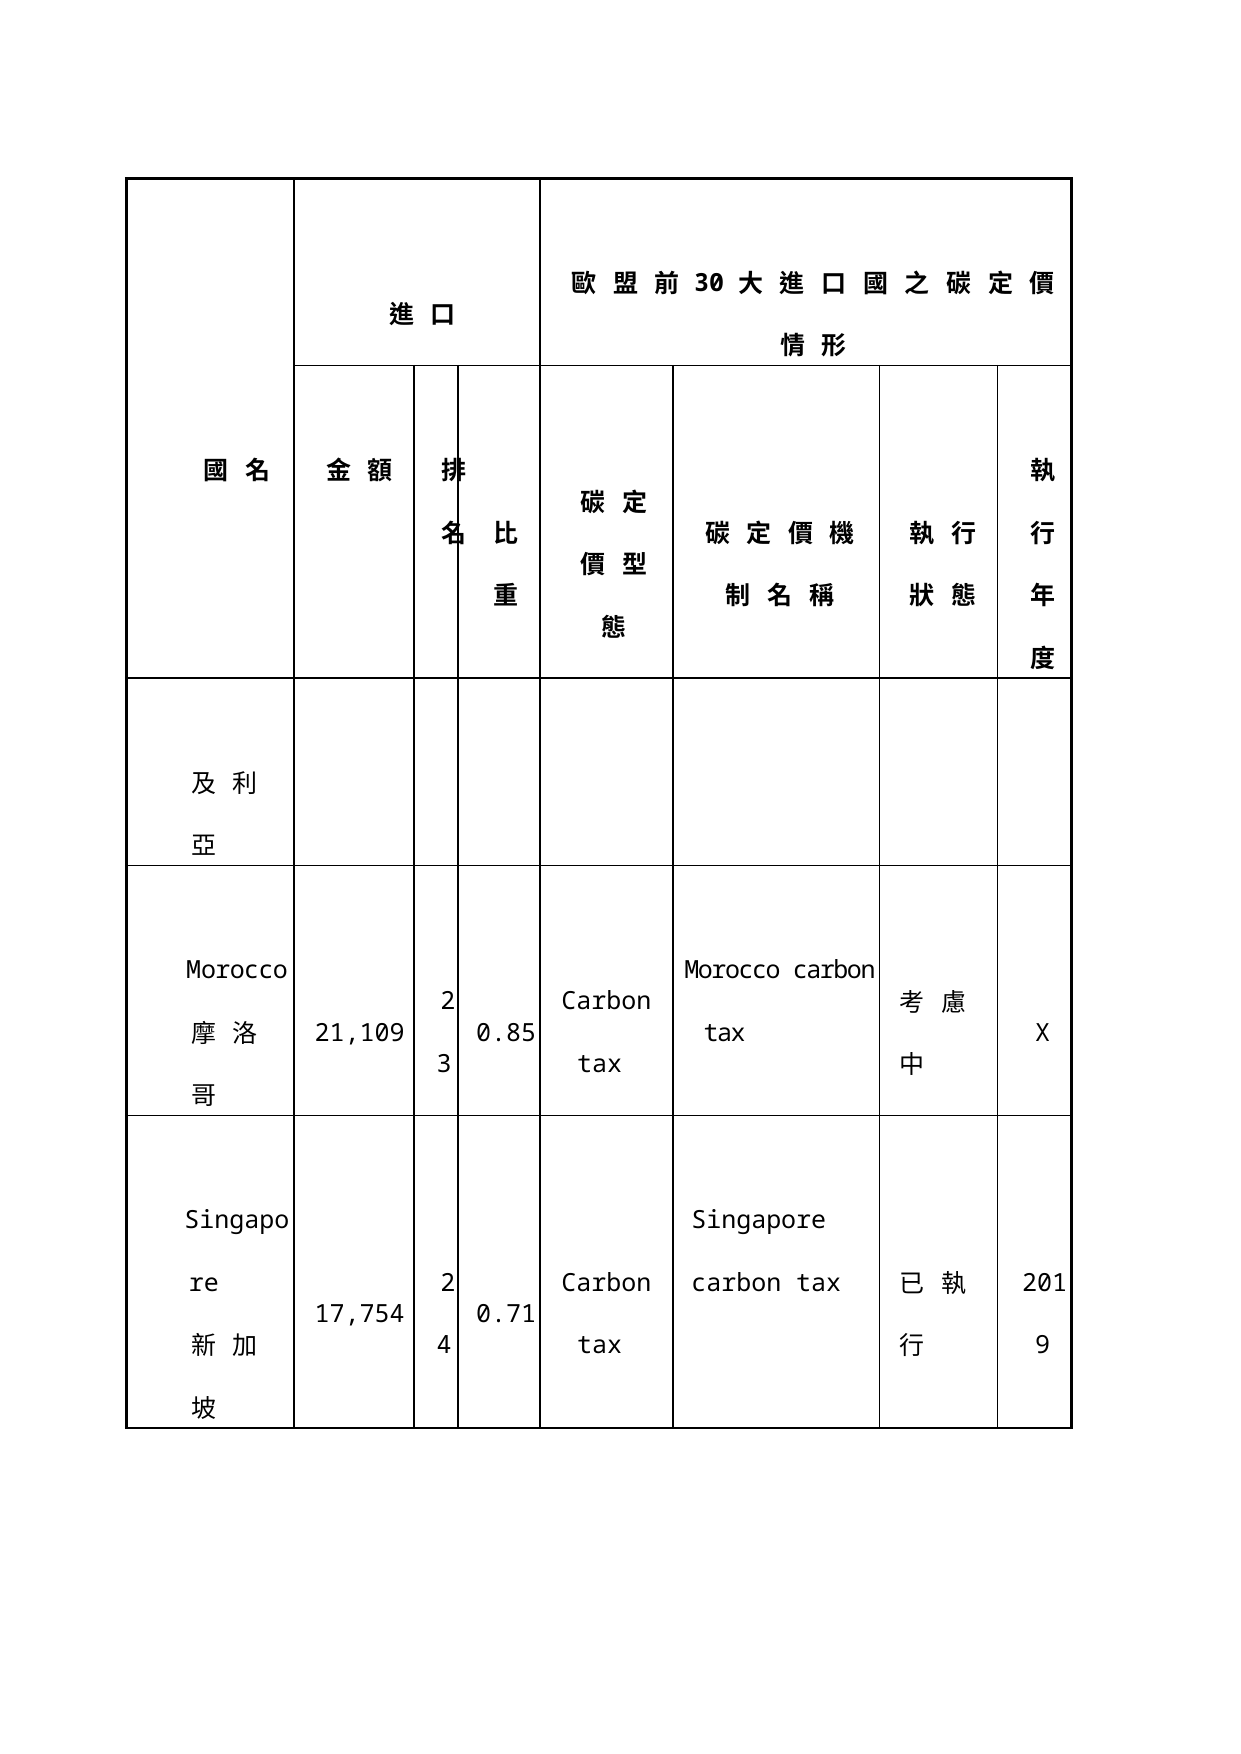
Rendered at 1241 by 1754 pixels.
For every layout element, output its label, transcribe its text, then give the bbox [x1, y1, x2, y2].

table_cell [880, 679, 997, 865]
table_cell [674, 679, 879, 865]
table_cell 23 [415, 866, 457, 1115]
table_cell [541, 679, 672, 865]
table_header 進口 [295, 180, 539, 365]
table_cell Singapore carbon tax [674, 1116, 879, 1427]
table_cell 碳定價機制名稱 [674, 366, 879, 677]
table_cell Carbon tax [541, 1116, 672, 1427]
table_cell Carbon tax [541, 866, 672, 1115]
table_cell 碳定價型態 [541, 366, 672, 677]
table_cell 0.71 [459, 1116, 539, 1427]
table_cell Morocco摩洛哥 [128, 866, 293, 1115]
table_cell 排名 [415, 366, 457, 677]
table_cell 0.85 [459, 866, 539, 1115]
table_cell 17,754 [295, 1116, 413, 1427]
table_cell [998, 679, 1070, 865]
table_cell 比重 [459, 366, 539, 677]
table_cell 執行年度 [998, 366, 1070, 677]
table_cell 已執行 [880, 1116, 997, 1427]
table_cell [415, 679, 457, 865]
table_cell [295, 679, 413, 865]
table_cell Morocco carbon tax [674, 866, 879, 1115]
table_cell Singapore 新加坡 [128, 1116, 293, 1427]
table_cell 及利亞 [128, 679, 293, 865]
table_cell [459, 679, 539, 865]
table_cell 21,109 [295, 866, 413, 1115]
table_cell 金額 [295, 366, 413, 677]
table_cell 2019 [998, 1116, 1070, 1427]
table_header 國名 [128, 180, 293, 677]
table_header 歐盟前30大進口國之碳定價情形 [541, 180, 1070, 365]
table_cell 執行狀態 [880, 366, 997, 677]
table_cell 24 [415, 1116, 457, 1427]
table_cell 考慮中 [880, 866, 997, 1115]
table_cell X [998, 866, 1070, 1115]
